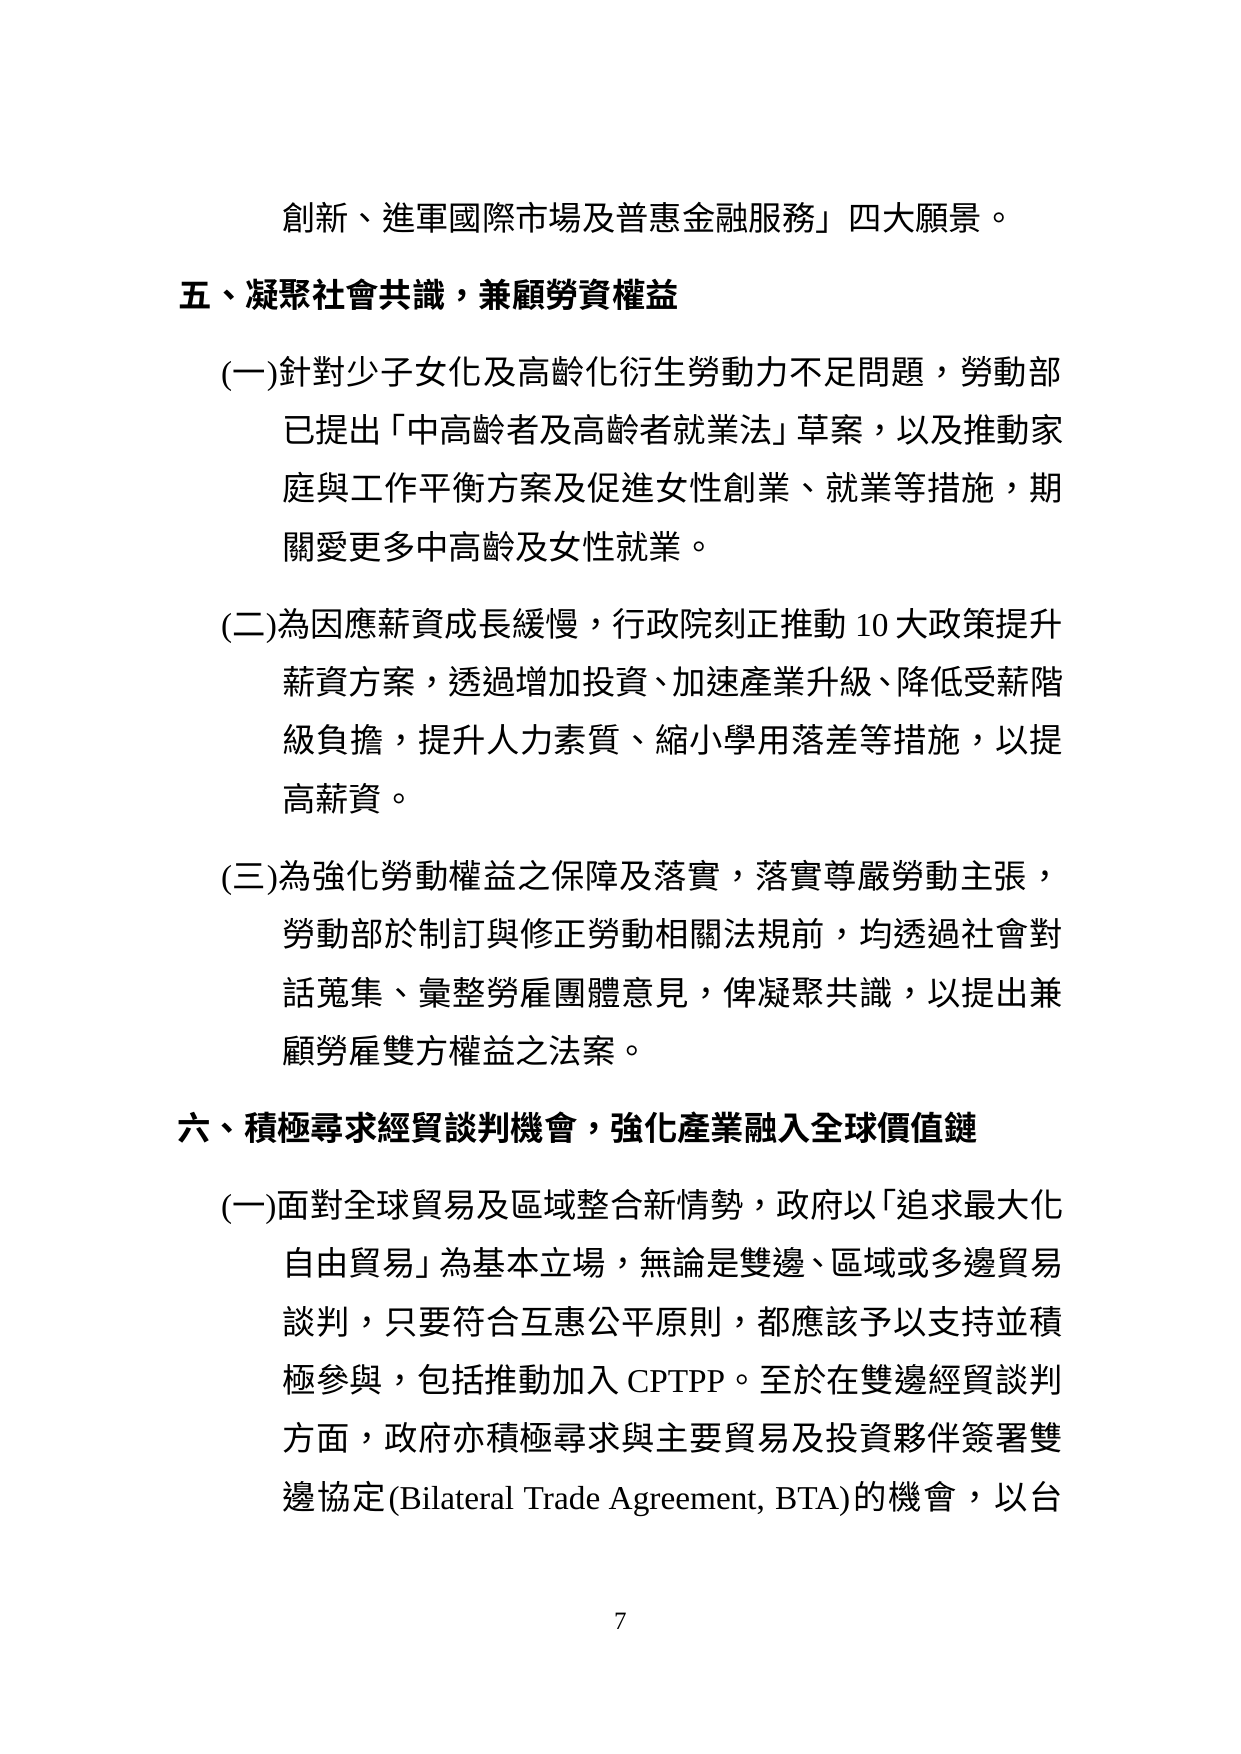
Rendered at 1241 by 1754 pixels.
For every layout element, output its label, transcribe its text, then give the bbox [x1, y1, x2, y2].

text 五、凝聚社會共識，兼顧勞資權益 [179, 260, 1063, 319]
text (三)為進一步協助我國金融業升級轉型，金管會於107年6月14日提出「金融發展行動方案」，透過融資面、投資面及籌資面等面向著手，促進實體產業及經濟發展，例如提供中小企業及5+2新創重點產業所需融資、開放銀行100%投資創投及擴大保險業投資範圍、推動產業及公共建設以證券化籌資，及擴大債券市場等方式，協助國內產業發展，以落實「金融攜手產業、結合科技創新、進軍國際市場及普惠金融服務」四大願景。 [221, 183, 1063, 242]
text (三)為強化勞動權益之保障及落實，落實尊嚴勞動主張，勞動部於制訂與修正勞動相關法規前，均透過社會對話蒐集、彙整勞雇團體意見，俾凝聚共識，以提出兼顧勞雇雙方權益之法案。 [221, 842, 1063, 1075]
text 六、積極尋求經貿談判機會，強化產業融入全球價值鏈 [177, 1094, 1063, 1152]
text (二)為因應薪資成長緩慢，行政院刻正推動10大政策提升薪資方案，透過增加投資、加速產業升級、降低受薪階級負擔，提升人力素質、縮小學用落差等措施，以提高薪資。 [221, 589, 1063, 823]
text (一)面對全球貿易及區域整合新情勢，政府以「追求最大化自由貿易」為基本立場，無論是雙邊、區域或多邊貿易談判，只要符合互惠公平原則，都應該予以支持並積極參與，包括推動加入CPTPP。至於在雙邊經貿談判方面，政府亦積極尋求與主要貿易及投資夥伴簽署雙邊協定(Bilateral Trade Agreement, BTA)的機會，以台美關係為例，美國與臺灣雙邊產業合作已有深厚基礎，且彼此為長期的安全戰略夥伴，因此美國現為臺灣爭取簽署BTA的首要目標。 [221, 1171, 1063, 1521]
text (一)針對少子女化及高齡化衍生勞動力不足問題，勞動部已提出「中高齡者及高齡者就業法」草案，以及推動家庭與工作平衡方案及促進女性創業、就業等措施，期關愛更多中高齡及女性就業。 [221, 337, 1063, 571]
